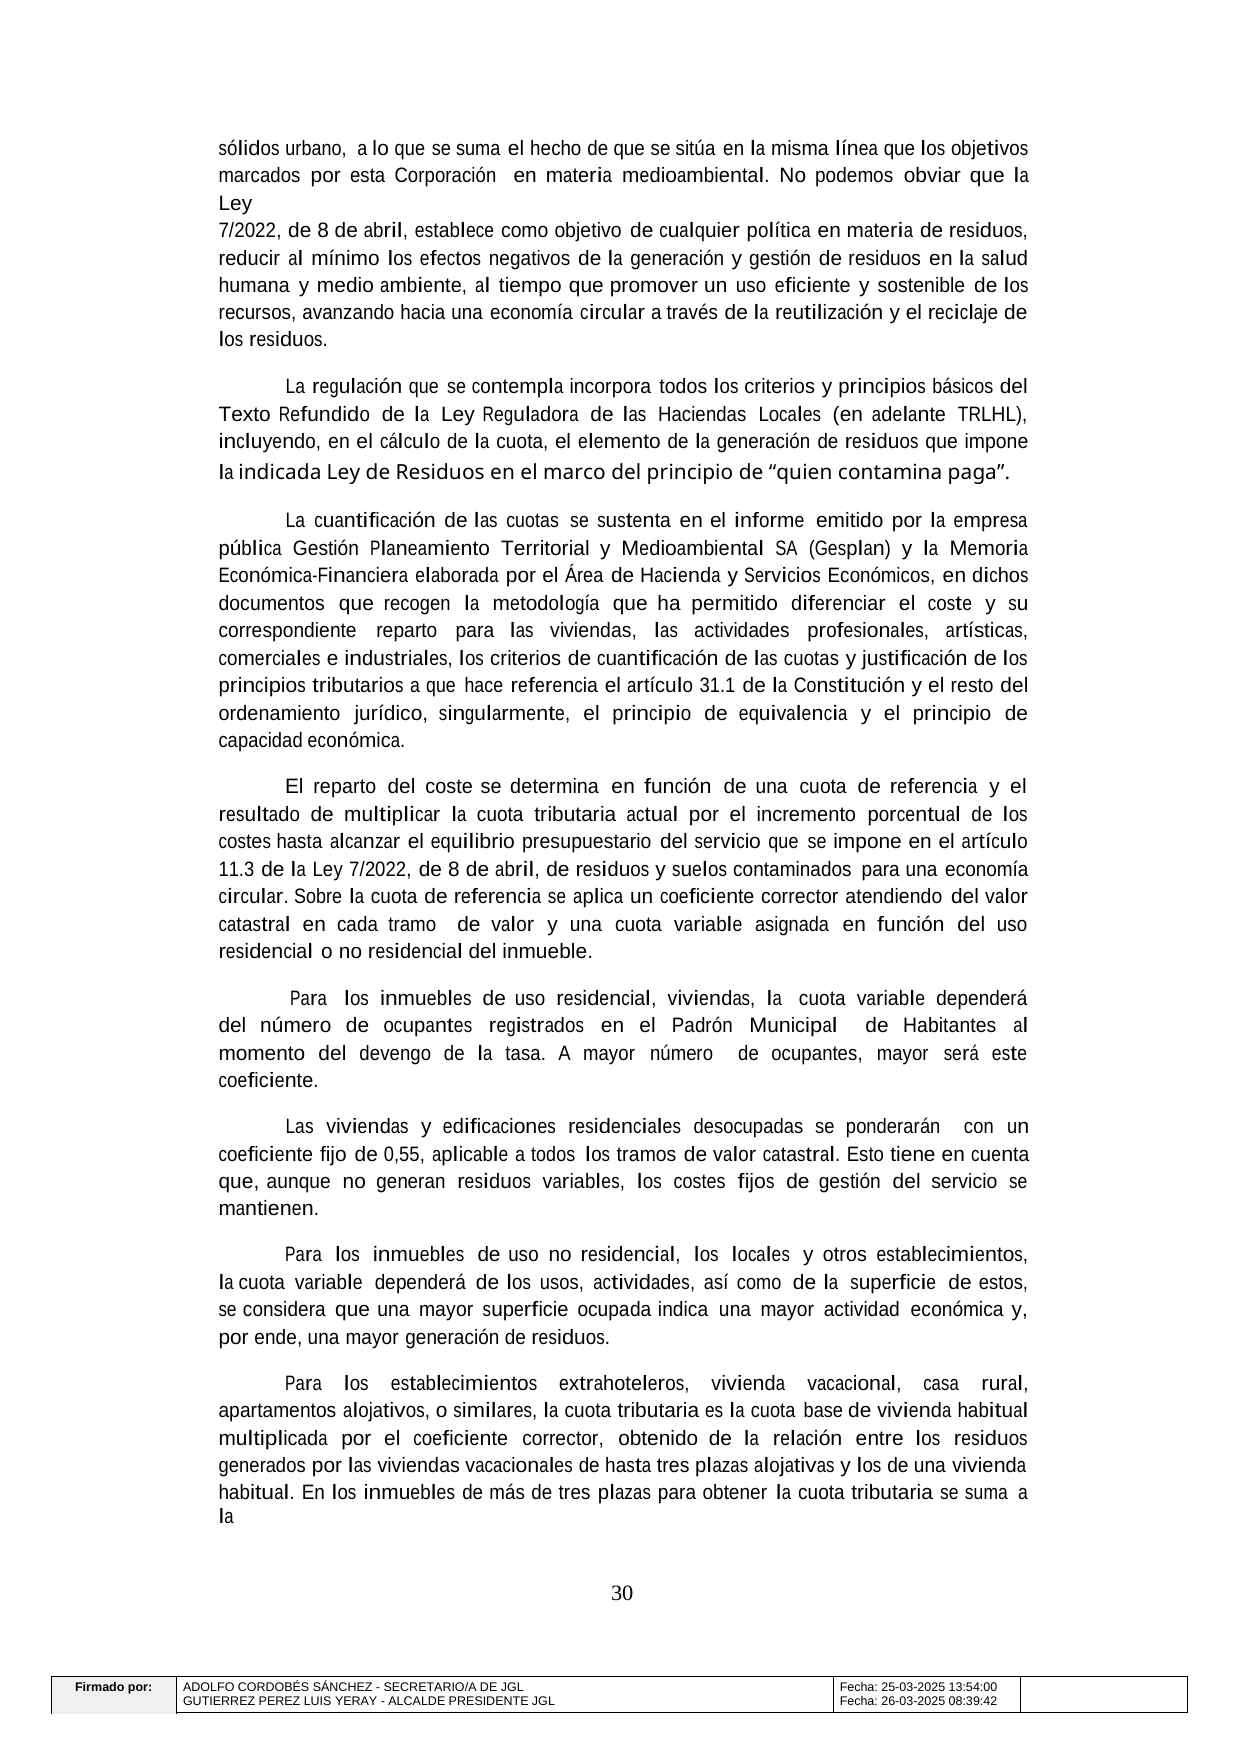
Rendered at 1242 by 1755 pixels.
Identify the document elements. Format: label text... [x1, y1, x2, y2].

text Para los inmuebles de uso no residencial, los locales y otros establecimientos, la cuota variable dependerá de los usos, actividades, así como de la superficie de estos, se considera que una mayor superficie ocupada indica una mayor actividad económica y, por ende, una mayor generación de residuos. [218, 1242, 1028, 1348]
table_header Firmado por: [52, 1677, 176, 1712]
text Para los establecimientos extrahoteleros, vivienda vacacional, casa rural, apartamentos alojativos, o similares, la cuota tributaria es la cuota base de vivienda habitual multiplicada por el coeficiente corrector, obtenido de la relación entre los residuos generados por las viviendas vacacionales de hasta tres plazas alojativas y los de una vivienda [218, 1371, 1028, 1477]
text Las viviendas y edificaciones residenciales desocupadas se ponderarán con un coeficiente fijo de 0,55, aplicable a todos los tramos de valor catastral. Esto tiene en cuenta que, aunque no generan residuos variables, los costes fijos de gestión del servicio se mantienen. [218, 1114, 1029, 1220]
text Para los inmuebles de uso residencial, viviendas, la cuota variable dependerá del número de ocupantes registrados en el Padrón Municipal de Habitantes al momento del devengo de la tasa. A mayor número de ocupantes, mayor será este coeficiente. [218, 985, 1028, 1092]
text 30 [605, 1580, 639, 1606]
text sólidos urbano, a lo que se suma el hecho de que se sitúa en la misma línea que los objetivos marcados por esta Corporación en materia medioambiental. No podemos obviar que la Ley [218, 136, 1028, 214]
text La cuantificación de las cuotas se sustenta en el informe emitido por la empresa pública Gestión Planeamiento Territorial y Medioambiental SA (Gesplan) y la Memoria Económica-Financiera elaborada por el Área de Hacienda y Servicios Económicos, en dichos documentos que recogen la metodología que ha permitido diferenciar el coste y su correspondiente reparto para las viviendas, las actividades profesionales, artísticas, comerciales e industriales, los criterios de cuantificación de las cuotas y justificación de los principios tributarios a que hace referencia el artículo 31.1 de la Constitución y el resto del ordenamiento jurídico, singularmente, el principio de equivalencia y el principio de capacidad económica. [218, 508, 1028, 752]
table_header Fecha: 25-03-2025 13:54:00 Fecha: 26-03-2025 08:39:42 [834, 1677, 1020, 1712]
text 7/2022, de 8 de abril, establece como objetivo de cualquier política en materia de residuos, reducir al mínimo los efectos negativos de la generación y gestión de residuos en la salud humana y medio ambiente, al tiempo que promover un uso eficiente y sostenible de los recursos, avanzando hacia una economía circular a través de la reutilización y el reciclaje de los residuos. [218, 218, 1028, 351]
text La regulación que se contempla incorpora todos los criterios y principios básicos del Texto Refundido de la Ley Reguladora de las Haciendas Locales (en adelante TRLHL), incluyendo, en el cálculo de la cuota, el elemento de la generación de residuos que impone la indicada Ley de Residuos en el marco del principio de “quien contamina paga”. [218, 374, 1028, 486]
table_header ADOLFO CORDOBÉS SÁNCHEZ - SECRETARIO/A DE JGL GUTIERREZ PEREZ LUIS YERAY - ALCALDE PRESIDENTE JGL [177, 1677, 833, 1712]
text habitual. En los inmuebles de más de tres plazas para obtener la cuota tributaria se suma a la [218, 1480, 1028, 1528]
text El reparto del coste se determina en función de una cuota de referencia y el resultado de multiplicar la cuota tributaria actual por el incremento porcentual de los costes hasta alcanzar el equilibrio presupuestario del servicio que se impone en el artículo 11.3 de la Ley 7/2022, de 8 de abril, de residuos y suelos contaminados para una economía circular. Sobre la cuota de referencia se aplica un coeficiente corrector atendiendo del valor catastral en cada tramo de valor y una cuota variable asignada en función del uso residencial o no residencial del inmueble. [218, 774, 1028, 963]
table_header [1021, 1677, 1187, 1712]
